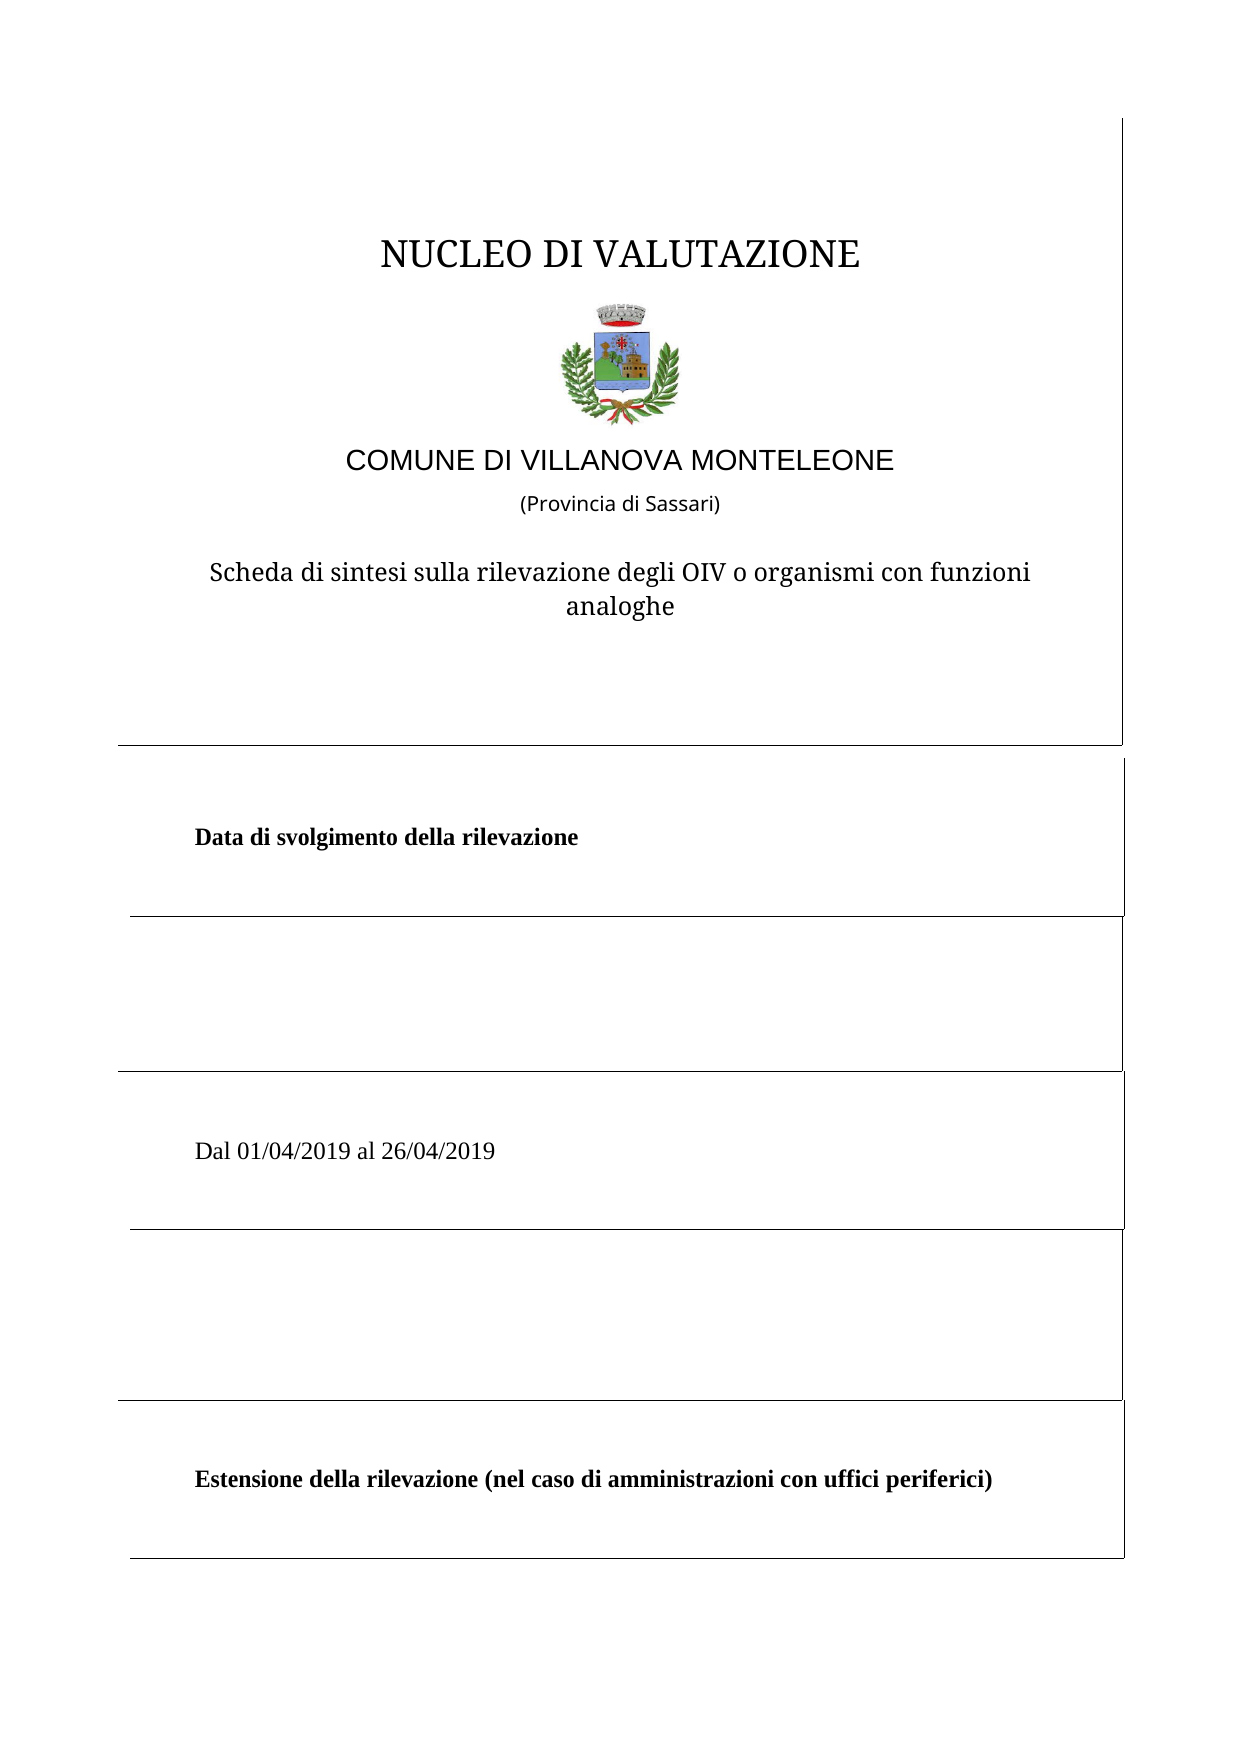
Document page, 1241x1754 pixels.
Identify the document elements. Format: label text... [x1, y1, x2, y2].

text COMUNE DI VILLANOVA MONTELEONE [118, 378, 558, 424]
text Data di svolgimento della rilevazione [130, 758, 1124, 916]
text Scheda di sintesi sulla rilevazione degli OIV o organismi con funzioni analoghe [118, 491, 1122, 622]
text NUCLEO DI VALUTAZIONE [118, 176, 1122, 274]
text Dal 01/04/2019 al 26/04/2019 [130, 1071, 1124, 1229]
text Estensione della rilevazione (nel caso di amministrazioni con uffici periferici) [130, 1400, 1124, 1558]
picture [558, 299, 682, 431]
text COMUNE DI VILLANOVA MONTELEONE [682, 378, 1122, 424]
text (Provincia di Sassari) [118, 424, 1122, 491]
